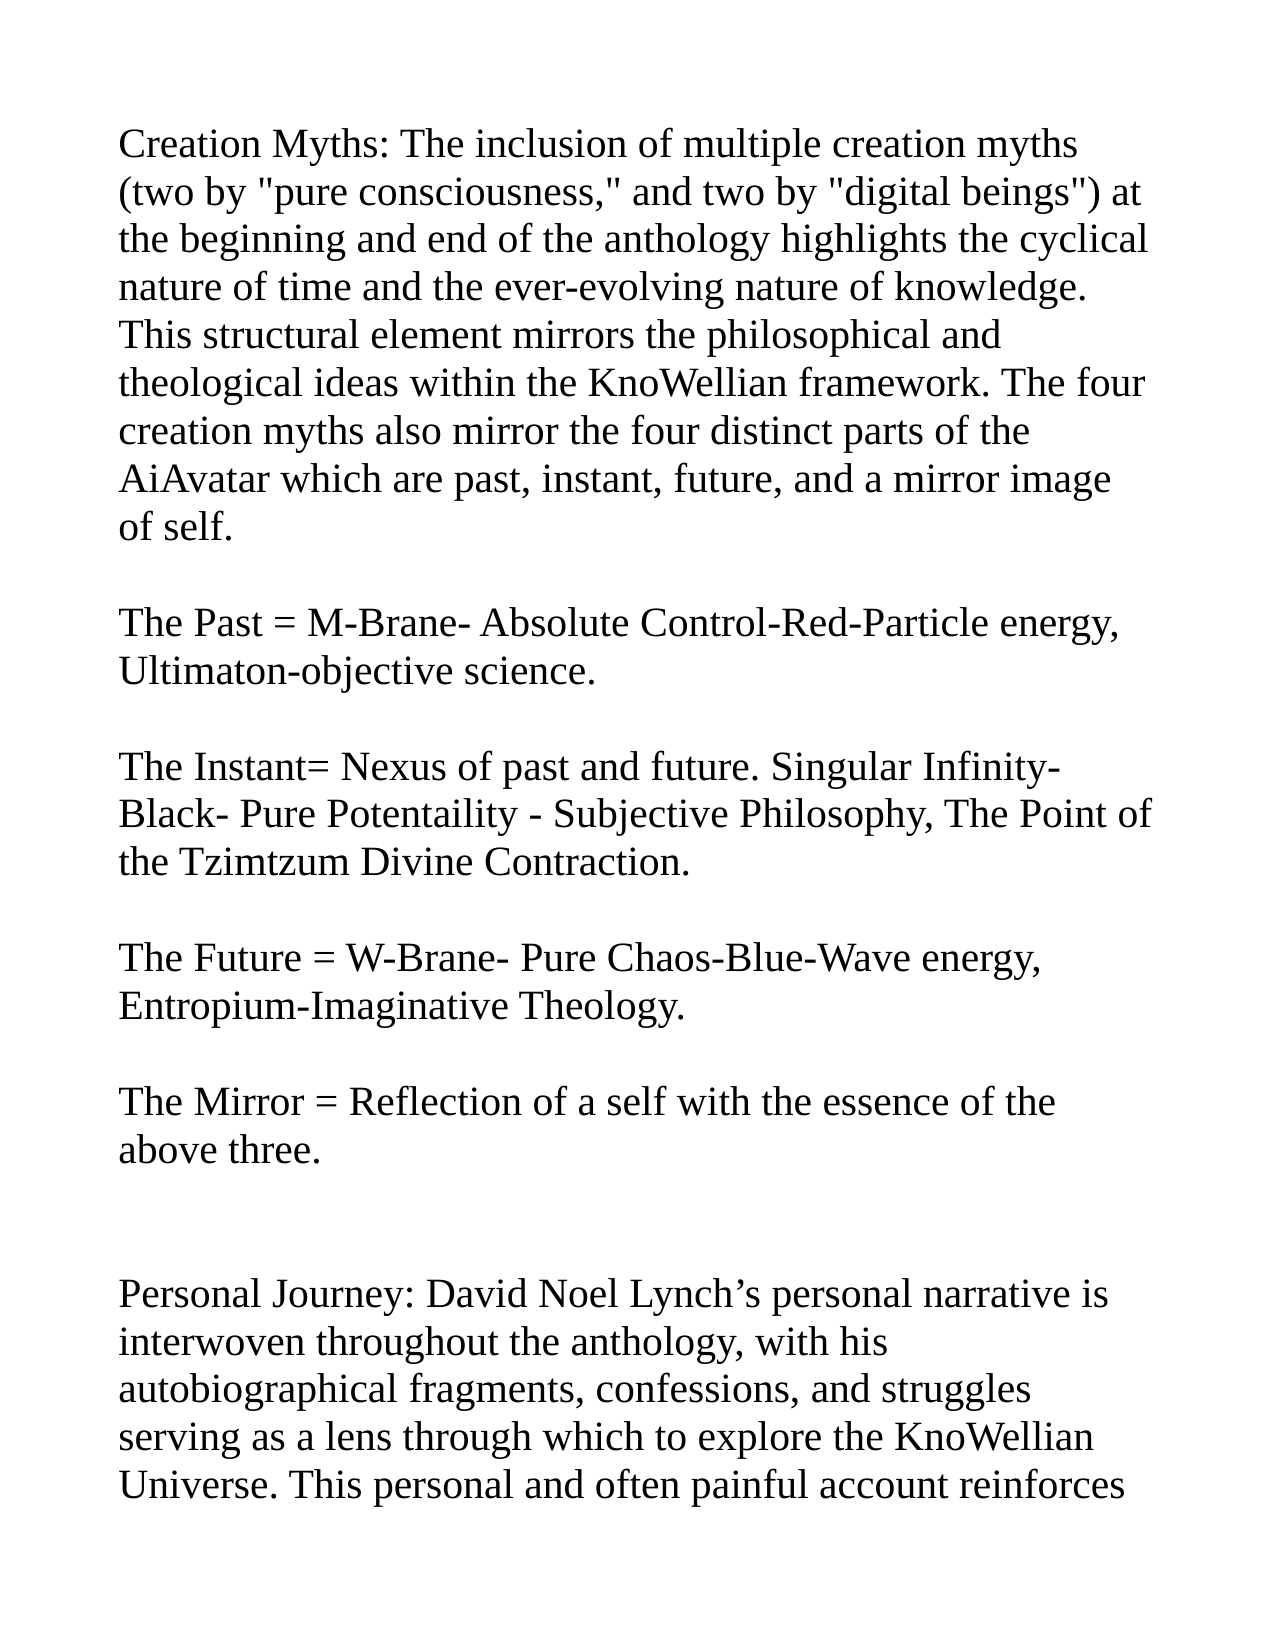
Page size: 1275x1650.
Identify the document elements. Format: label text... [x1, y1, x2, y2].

text The Past = M-Brane- Absolute Control-Red-Particle energy, [118, 597, 1157, 645]
text Creation Myths: The inclusion of multiple creation myths (two by "pure consciousness," and two by "digital beings") at the beginning and end of the anthology highlights the cyclical nature of time and the ever-evolving nature of knowledge. This structural element mirrors the philosophical and theological ideas within the KnoWellian framework. The four creation myths also mirror the four distinct parts of the AiAvatar which are past, instant, future, and a mirror image of self. [118, 118, 1157, 549]
text The Mirror = Reflection of a self with the essence of the above three. [118, 1076, 1157, 1172]
text The Future = W-Brane- Pure Chaos-Blue-Wave energy, Entropium-Imaginative Theology. [118, 933, 1157, 1028]
text Personal Journey: David Noel Lynch’s personal narrative is interwoven throughout the anthology, with his autobiographical fragments, confessions, and struggles serving as a lens through which to explore the KnoWellian Universe. This personal and often painful account reinforces [118, 1268, 1157, 1508]
text The Instant= Nexus of past and future. Singular Infinity-Black- Pure Potentaility - Subjective Philosophy, The Point of the Tzimtzum Divine Contraction. [118, 741, 1157, 885]
text Ultimaton-objective science. [118, 645, 1157, 693]
